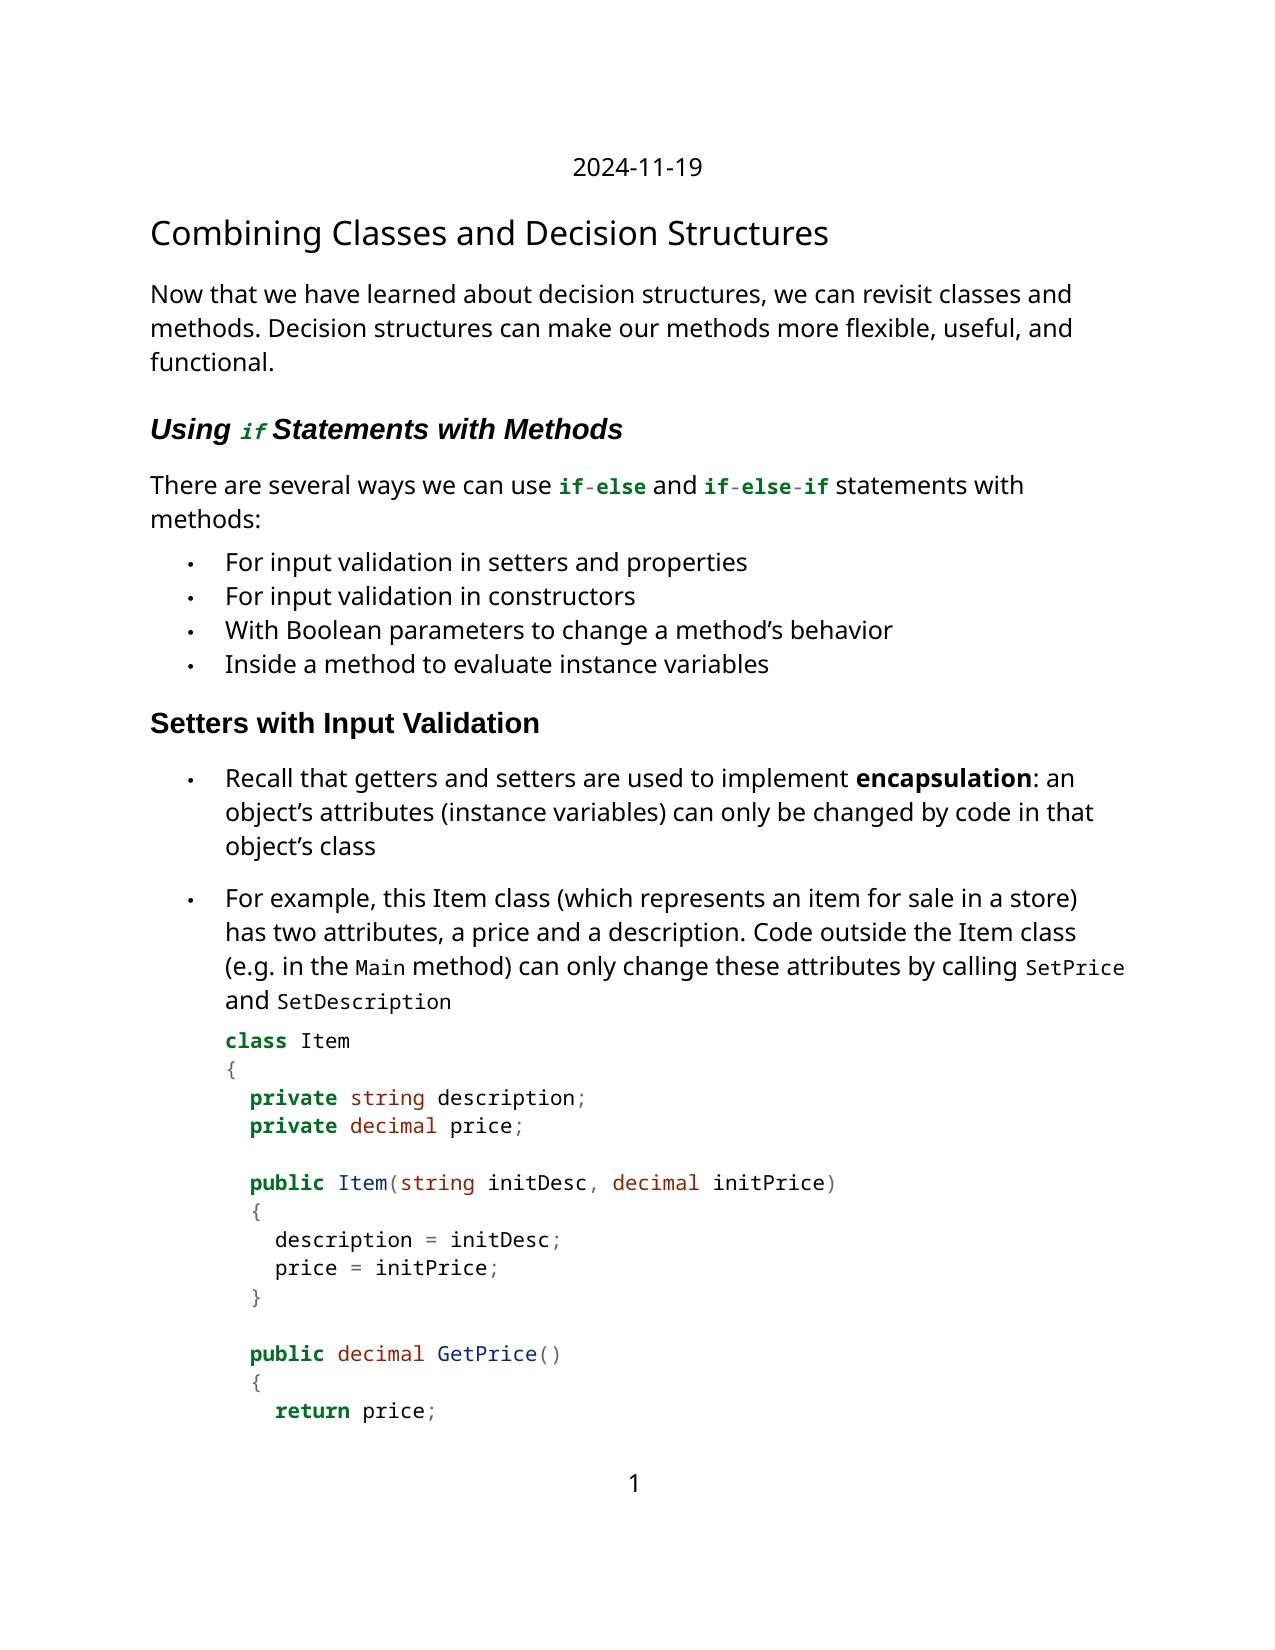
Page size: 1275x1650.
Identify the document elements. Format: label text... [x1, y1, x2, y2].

list private decimal price; [187, 1111, 1125, 1140]
list { [187, 1054, 1125, 1083]
list public decimal GetPrice() [187, 1339, 1125, 1367]
list With Boolean parameters to change a method’s behavior [187, 613, 1125, 647]
list For input validation in setters and properties [187, 544, 1125, 578]
list description = initDesc; [187, 1225, 1125, 1253]
subtitle Setters with Input Validation [150, 706, 1125, 739]
list { [187, 1197, 1125, 1225]
list price = initPrice; [187, 1253, 1125, 1282]
list } [187, 1282, 1125, 1310]
list Recall that getters and setters are used to implement encapsulation: an object’s attributes (instance variables) can only be changed by code in that object’s class [187, 761, 1125, 863]
subtitle Using if Statements with Methods [150, 412, 1125, 446]
list For input validation in constructors [187, 578, 1125, 613]
subtitle Combining Classes and Decision Structures [150, 209, 1125, 255]
text There are several ways we can use if-else and if-else-if statements with methods: [150, 467, 1125, 536]
list return price; [187, 1396, 1125, 1424]
list private string description; [187, 1083, 1125, 1111]
text Now that we have learned about decision structures, we can revisit classes and methods. Decision structures can make our methods more flexible, useful, and functional. [150, 276, 1125, 378]
list { [187, 1367, 1125, 1396]
list For example, this Item class (which represents an item for sale in a store) has two attributes, a price and a description. Code outside the Item class (e.g. in the Main method) can only change these attributes by calling SetPrice and SetDescription [187, 881, 1125, 1017]
list class Item [187, 1026, 1125, 1054]
text 2024-11-19 [150, 150, 1125, 184]
list public Item(string initDesc, decimal initPrice) [187, 1168, 1125, 1197]
list Inside a method to evaluate instance variables [187, 647, 1125, 681]
